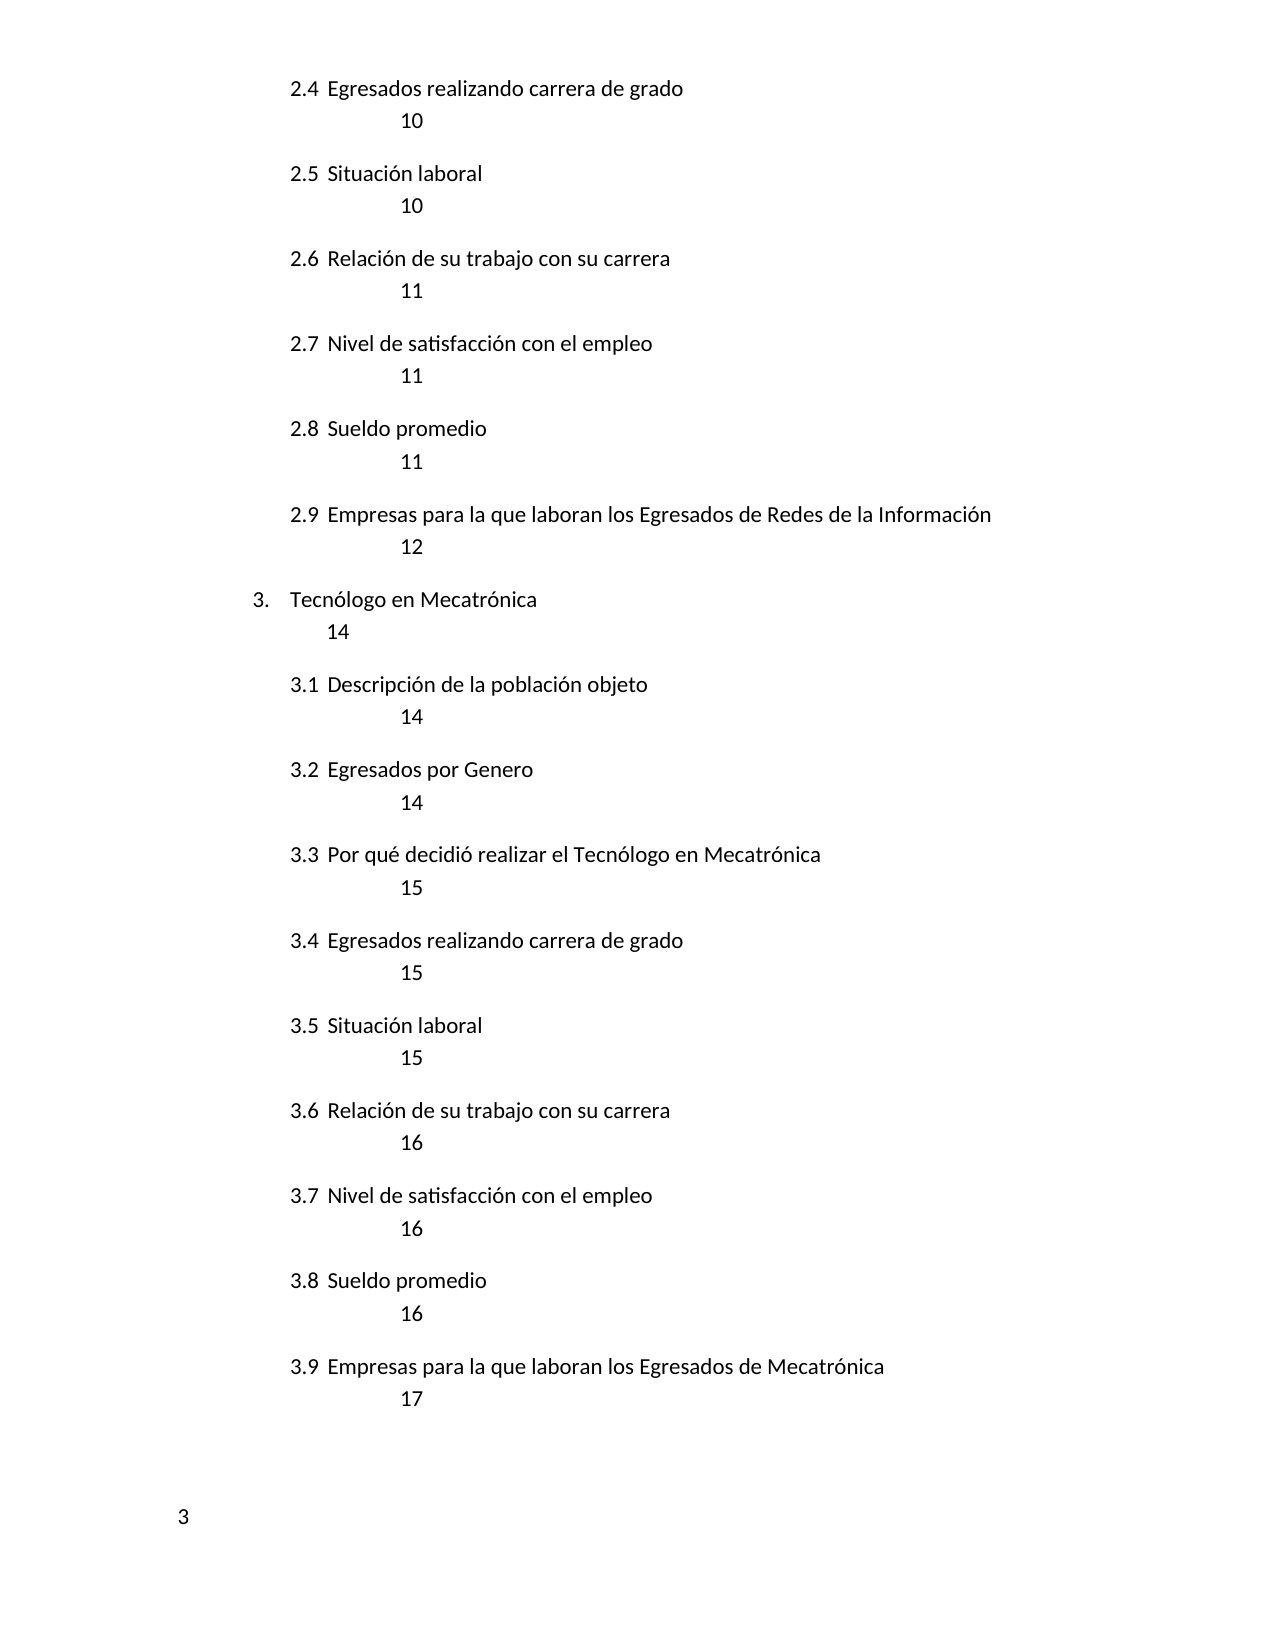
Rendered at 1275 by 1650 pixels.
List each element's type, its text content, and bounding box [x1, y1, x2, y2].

list Situación laboral 10 [290, 159, 1098, 219]
list Situación laboral 15 [290, 1011, 1098, 1071]
list Sueldo promedio 11 [290, 414, 1098, 475]
list Relación de su trabajo con su carrera 11 [290, 244, 1098, 304]
list Egresados realizando carrera de grado 10 [290, 74, 1098, 134]
list Sueldo promedio 16 [290, 1267, 1098, 1327]
list Relación de su trabajo con su carrera 16 [290, 1096, 1098, 1156]
list Tecnólogo en Mecatrónica 14 [252, 585, 1098, 645]
list Empresas para la que laboran los Egresados de Redes de la Información 12 [290, 500, 1098, 560]
list Egresados realizando carrera de grado 15 [290, 926, 1098, 986]
list Descripción de la población objeto 14 [290, 670, 1098, 730]
list Empresas para la que laboran los Egresados de Mecatrónica 17 [290, 1352, 1098, 1412]
list Nivel de satisfacción con el empleo 16 [290, 1181, 1098, 1242]
list Nivel de satisfacción con el empleo 11 [290, 329, 1098, 389]
list Por qué decidió realizar el Tecnólogo en Mecatrónica 15 [290, 841, 1098, 901]
list Egresados por Genero 14 [290, 755, 1098, 816]
